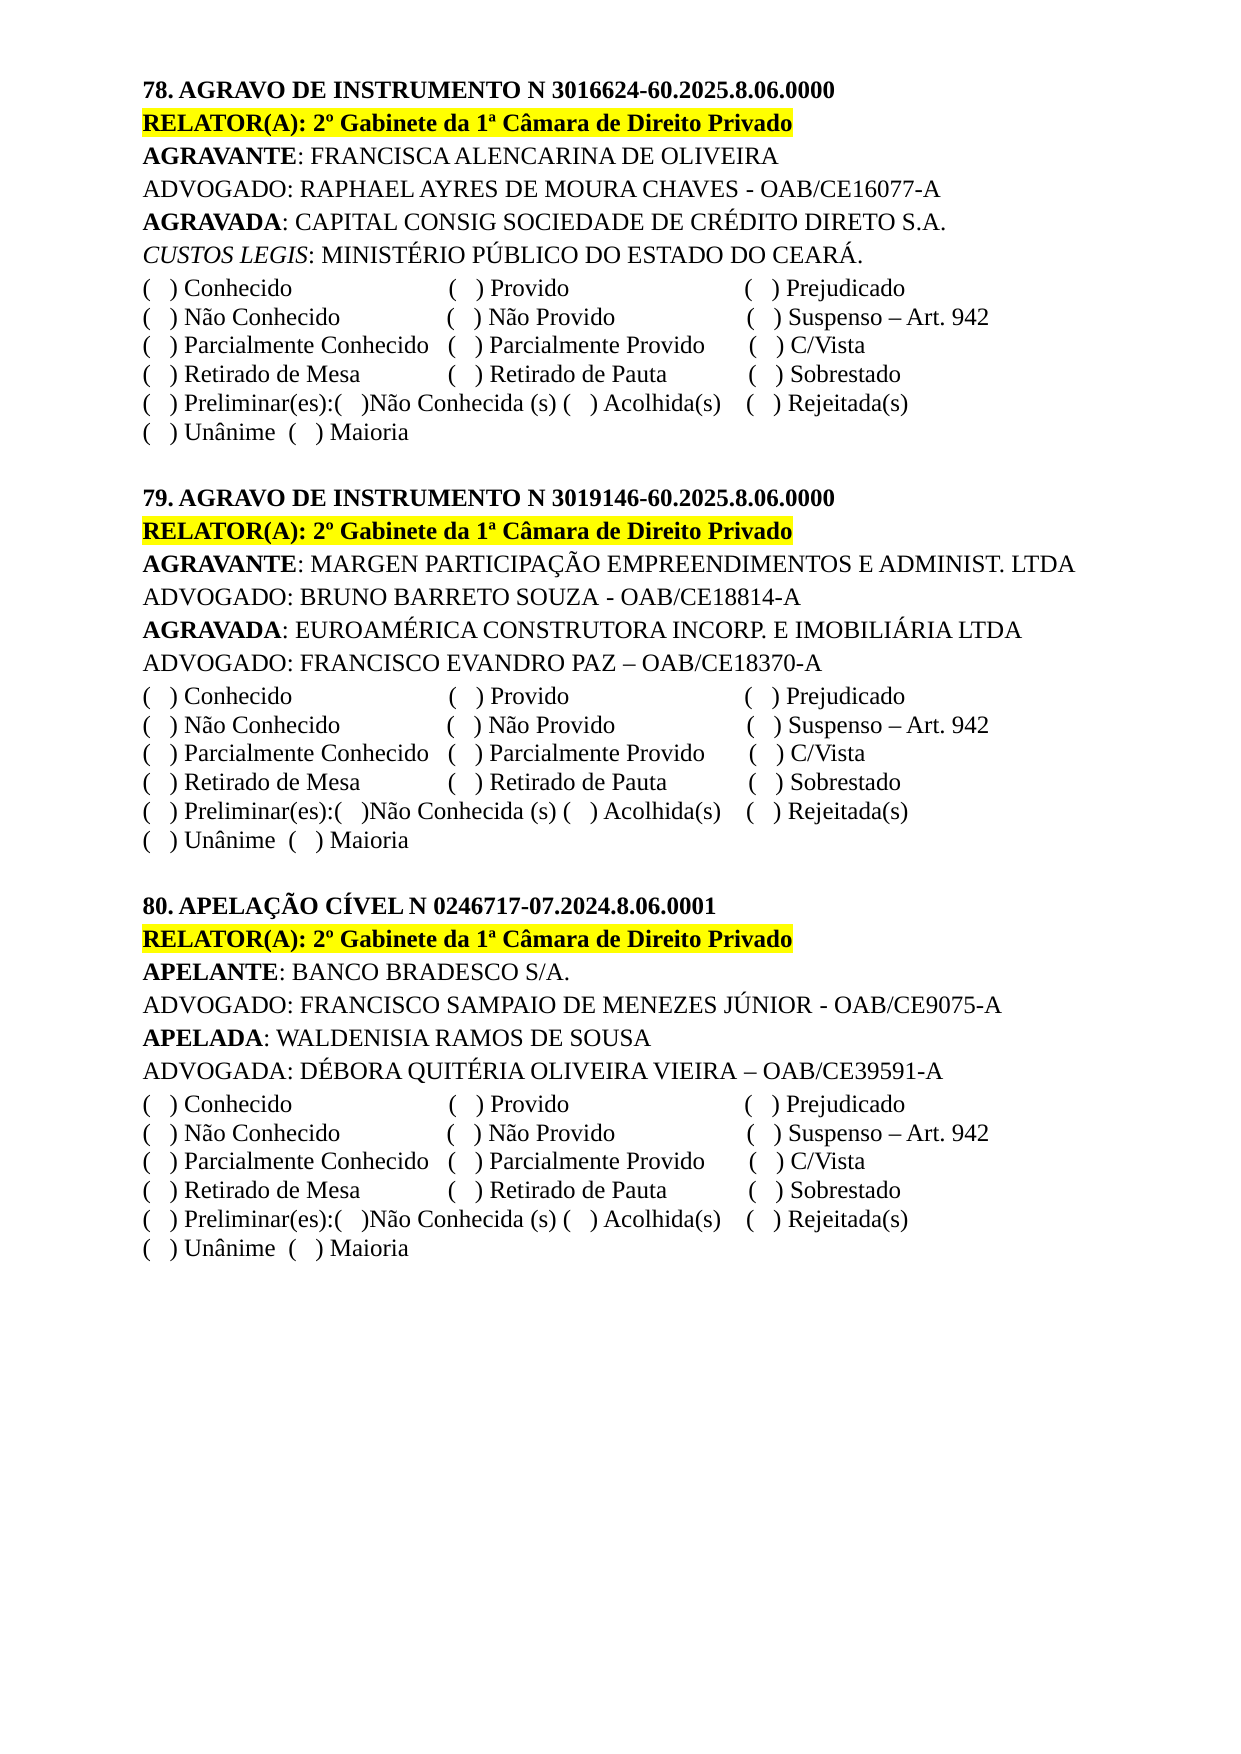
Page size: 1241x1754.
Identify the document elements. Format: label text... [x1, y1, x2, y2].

text ( ) Unânime ( ) Maioria 80. APELAÇÃO CÍVEL N 0246717-07.2024.8.06.0001 RELATOR(A): 2º Gabinete da 1ª Câmara de Direito Privado APELANTE: BANCO BRADESCO S/A. ADVOGADO: FRANCISCO SAMPAIO DE MENEZES JÚNIOR - OAB/CE9075-A APELADA: WALDENISIA RAMOS DE SOUSA ADVOGADA: DÉBORA QUITÉRIA OLIVEIRA VIEIRA – OAB/CE39591-A [142, 825, 1141, 1085]
text ( ) Unânime ( ) Maioria 79. AGRAVO DE INSTRUMENTO N 3019146-60.2025.8.06.0000 RELATOR(A): 2º Gabinete da 1ª Câmara de Direito Privado AGRAVANTE: MARGEN PARTICIPAÇÃO EMPREENDIMENTOS E ADMINIST. LTDA ADVOGADO: BRUNO BARRETO SOUZA - OAB/CE18814-A AGRAVADA: EUROAMÉRICA CONSTRUTORA INCORP. E IMOBILIÁRIA LTDA ADVOGADO: FRANCISCO EVANDRO PAZ – OAB/CE18370-A [142, 417, 1141, 677]
text ( ) Não Conhecido ( ) Não Provido ( ) Suspenso – Art. 942 [142, 710, 1158, 738]
text CUSTOS LEGIS: MINISTÉRIO PÚBLICO DO ESTADO DO CEARÁ. [142, 240, 1141, 269]
text ( ) Parcialmente Conhecido ( ) Parcialmente Provido ( ) C/Vista [142, 1146, 1158, 1175]
text ( ) Unânime ( ) Maioria [142, 1233, 1141, 1327]
text ( ) Retirado de Mesa ( ) Retirado de Pauta ( ) Sobrestado [142, 359, 1158, 388]
text 78. AGRAVO DE INSTRUMENTO N 3016624-60.2025.8.06.0000 RELATOR(A): 2º Gabinete da 1ª Câmara de Direito Privado AGRAVANTE: FRANCISCA ALENCARINA DE OLIVEIRA ADVOGADO: RAPHAEL AYRES DE MOURA CHAVES - OAB/CE16077-A AGRAVADA: CAPITAL CONSIG SOCIEDADE DE CRÉDITO DIRETO S.A. [142, 75, 1141, 236]
text ( ) Preliminar(es):( )Não Conhecida (s) ( ) Acolhida(s) ( ) Rejeitada(s) [142, 796, 1158, 825]
text ( ) Preliminar(es):( )Não Conhecida (s) ( ) Acolhida(s) ( ) Rejeitada(s) [142, 1204, 1158, 1233]
text ( ) Preliminar(es):( )Não Conhecida (s) ( ) Acolhida(s) ( ) Rejeitada(s) [142, 388, 1158, 417]
text ( ) Conhecido ( ) Provido ( ) Prejudicado [142, 681, 1141, 710]
text ( ) Parcialmente Conhecido ( ) Parcialmente Provido ( ) C/Vista [142, 738, 1158, 767]
text ( ) Retirado de Mesa ( ) Retirado de Pauta ( ) Sobrestado [142, 767, 1158, 796]
text ( ) Conhecido ( ) Provido ( ) Prejudicado [142, 1089, 1141, 1118]
text ( ) Não Conhecido ( ) Não Provido ( ) Suspenso – Art. 942 [142, 302, 1158, 331]
text ( ) Retirado de Mesa ( ) Retirado de Pauta ( ) Sobrestado [142, 1175, 1158, 1204]
text ( ) Conhecido ( ) Provido ( ) Prejudicado [142, 273, 1141, 302]
text ( ) Parcialmente Conhecido ( ) Parcialmente Provido ( ) C/Vista [142, 331, 1158, 359]
text ( ) Não Conhecido ( ) Não Provido ( ) Suspenso – Art. 942 [142, 1118, 1158, 1146]
